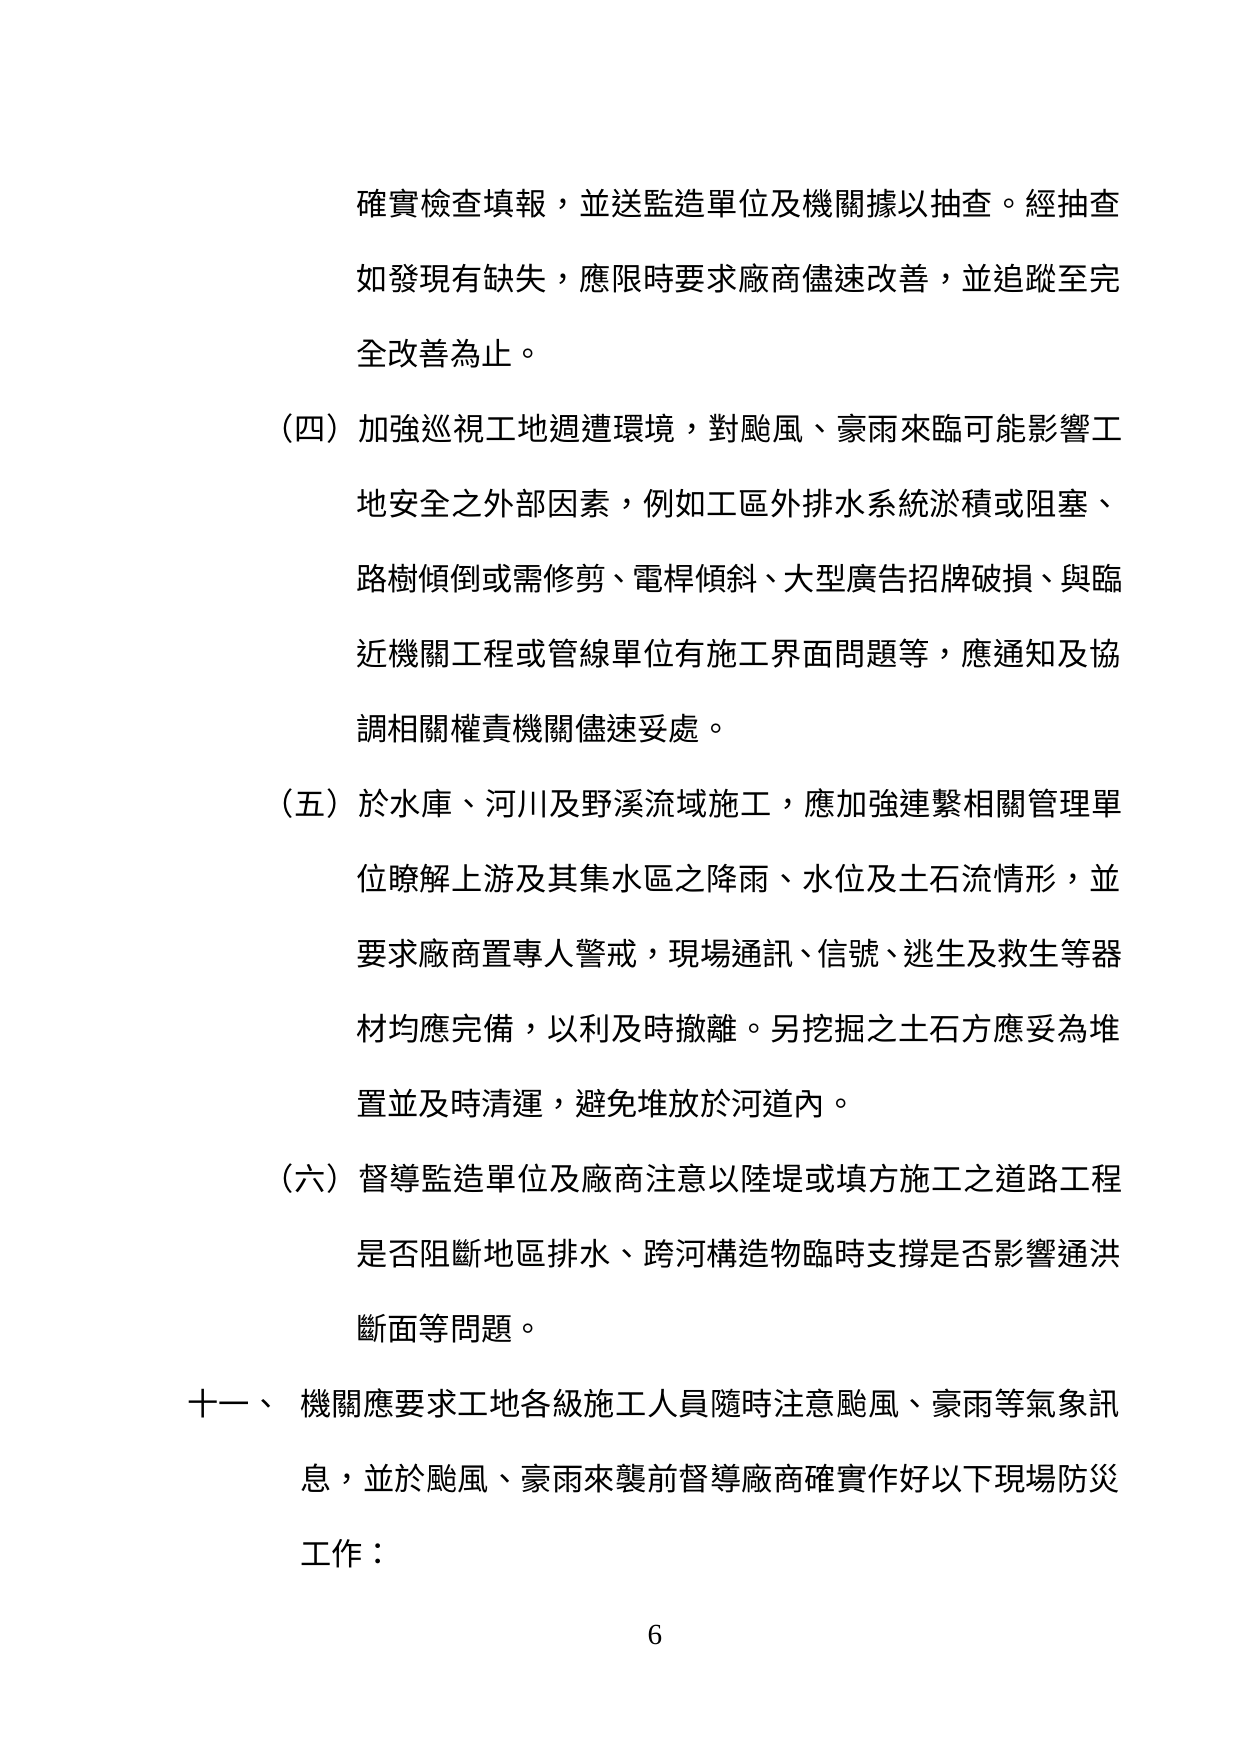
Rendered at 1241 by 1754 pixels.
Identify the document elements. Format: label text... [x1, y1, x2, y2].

text 十一、 機關應要求工地各級施工人員隨時注意颱風、豪雨等氣象訊息，並於颱風、豪雨來襲前督導廠商確實作好以下現場防災工作： [187, 1364, 1122, 1589]
text （三）督導廠商依核定之施工計畫內汛期工地防災自主檢查表，確實檢查填報，並送監造單位及機關據以抽查。經抽查如發現有缺失，應限時要求廠商儘速改善，並追蹤至完全改善為止。 [262, 164, 1122, 389]
text （四）加強巡視工地週遭環境，對颱風、豪雨來臨可能影響工地安全之外部因素，例如工區外排水系統淤積或阻塞、路樹傾倒或需修剪、電桿傾斜、大型廣告招牌破損、與臨近機關工程或管線單位有施工界面問題等，應通知及協調相關權責機關儘速妥處。 [262, 389, 1122, 764]
text （五）於水庫、河川及野溪流域施工，應加強連繫相關管理單位瞭解上游及其集水區之降雨、水位及土石流情形，並要求廠商置專人警戒，現場通訊、信號、逃生及救生等器材均應完備，以利及時撤離。另挖掘之土石方應妥為堆置並及時清運，避免堆放於河道內。 [262, 764, 1122, 1139]
text （六）督導監造單位及廠商注意以陸堤或填方施工之道路工程是否阻斷地區排水、跨河構造物臨時支撐是否影響通洪斷面等問題。 [262, 1139, 1122, 1364]
